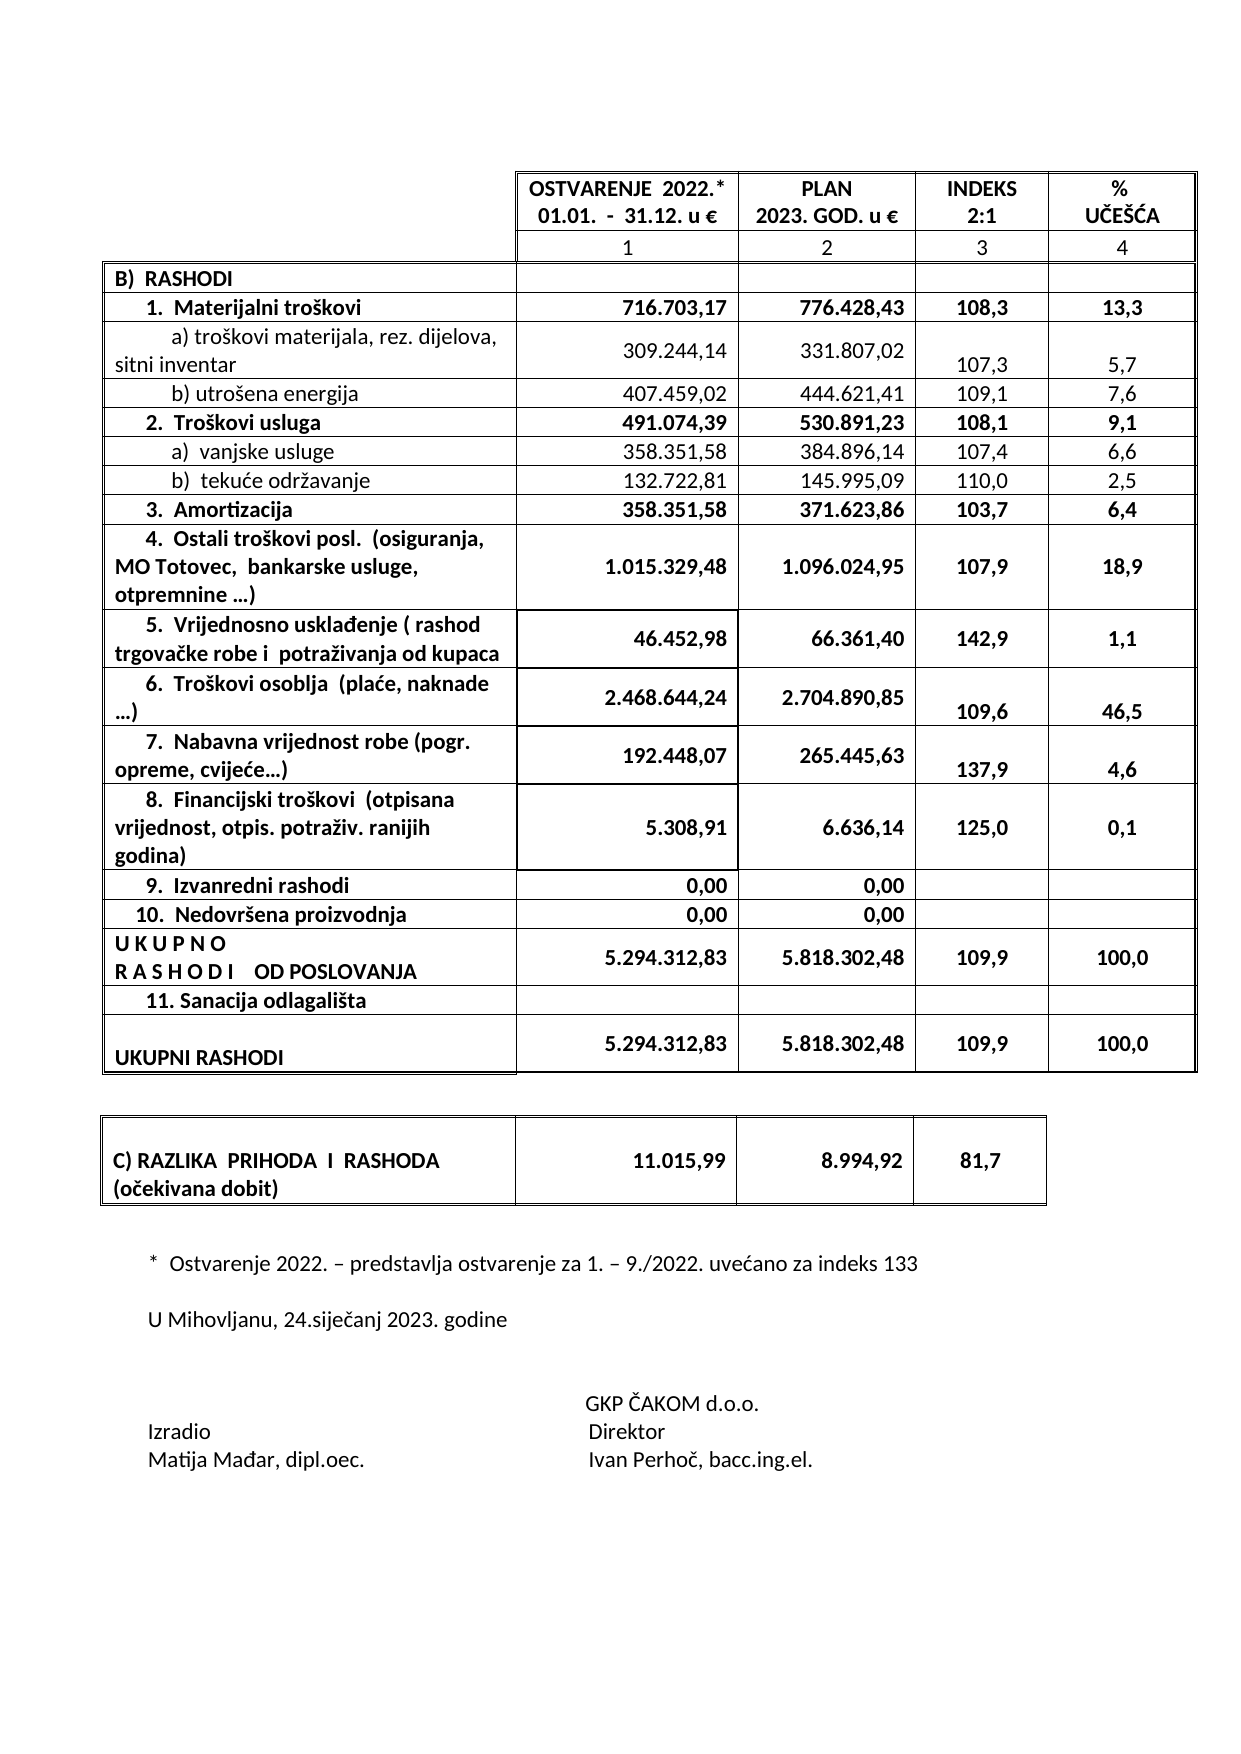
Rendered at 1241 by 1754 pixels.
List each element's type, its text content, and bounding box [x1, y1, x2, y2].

table_cell 5. Vrijednosno usklađenje ( rashod trgovačke robe i potraživanja od kupaca [105, 610, 516, 667]
table_header 81,7 [914, 1118, 1046, 1202]
table_cell 3. Amortizacija [105, 495, 516, 523]
table_cell a) troškovi materijala, rez. dijelova, sitni inventar [105, 322, 516, 378]
table_cell 530.891,23 [739, 408, 915, 436]
table_cell 384.896,14 [739, 437, 915, 465]
table_cell 107,4 [916, 437, 1048, 465]
table_cell 0,00 [739, 870, 915, 899]
table_cell 6.636,14 [739, 784, 915, 869]
table_cell 109,9 [916, 1015, 1048, 1071]
table_cell [517, 986, 738, 1014]
table_cell 5.818.302,48 [739, 1015, 915, 1071]
text U Mihovljanu, 24.siječanj 2023. godine [148, 1305, 1093, 1333]
table_cell 491.074,39 [517, 408, 738, 436]
table_cell 107,3 [916, 322, 1048, 378]
table_cell [916, 986, 1048, 1014]
table_cell 46,5 [1049, 668, 1194, 725]
table_cell b) utrošena energija [105, 379, 516, 407]
table_cell [517, 264, 738, 292]
table_cell 5.294.312,83 [517, 1015, 738, 1071]
table_cell [916, 264, 1048, 292]
table_cell a) vanjske usluge [105, 437, 516, 465]
table_header C) RAZLIKA PRIHODA I RASHODA (očekivana dobit) [103, 1118, 515, 1202]
table_cell 5.818.302,48 [739, 929, 915, 985]
table_cell 66.361,40 [739, 610, 915, 667]
table_cell 8. Financijski troškovi (otpisana vrijednost, otpis. potraživ. ranijih godina) [105, 784, 516, 869]
table_cell UKUPNI RASHODI [105, 1015, 516, 1071]
table_cell 6,4 [1049, 495, 1194, 523]
table_cell 110,0 [916, 466, 1048, 494]
table_cell 2. Troškovi usluga [105, 408, 516, 436]
table_cell [916, 870, 1048, 899]
table_cell 3 [916, 231, 1048, 261]
table_header OSTVARENJE 2022.* 01.01. - 31.12. u € [518, 174, 738, 230]
table_cell 137,9 [916, 726, 1048, 783]
table_cell 9,1 [1049, 408, 1194, 436]
table_cell 142,9 [916, 610, 1048, 667]
table_cell U K U P N O R A S H O D I OD POSLOVANJA [105, 929, 516, 985]
table_cell 192.448,07 [518, 727, 737, 783]
table_cell 331.807,02 [739, 322, 915, 378]
table_cell 776.428,43 [739, 293, 915, 321]
table_cell 109,1 [916, 379, 1048, 407]
table_cell 11. Sanacija odlagališta [105, 986, 516, 1014]
table_header INDEKS 2:1 [916, 174, 1048, 230]
table_header [103, 171, 515, 261]
table_cell 4,6 [1049, 726, 1194, 783]
text GKP ČAKOM d.o.o. [148, 1389, 1093, 1417]
table_cell 1,1 [1049, 610, 1194, 667]
table_cell 358.351,58 [517, 437, 738, 465]
table_cell [1049, 870, 1194, 899]
table_cell 100,0 [1049, 929, 1194, 985]
table_cell 7,6 [1049, 379, 1194, 407]
table_cell 145.995,09 [739, 466, 915, 494]
table_cell 103,7 [916, 495, 1048, 523]
table_cell 358.351,58 [517, 495, 738, 523]
table_cell 2.468.644,24 [518, 669, 737, 725]
table_cell 5.308,91 [518, 785, 737, 869]
table_header PLAN 2023. GOD. u € [739, 174, 915, 230]
table_cell 6,6 [1049, 437, 1194, 465]
table_cell B) RASHODI [105, 264, 516, 292]
table_cell 2 [739, 231, 915, 261]
table_cell 2.704.890,85 [739, 668, 915, 725]
table_cell 0,00 [517, 871, 738, 899]
table_header % UČEŠĆA [1049, 174, 1194, 230]
table_cell 18,9 [1049, 525, 1194, 608]
table_cell [739, 986, 915, 1014]
table_cell [1049, 986, 1194, 1014]
table_cell 444.621,41 [739, 379, 915, 407]
table_cell 265.445,63 [739, 726, 915, 783]
table_cell 716.703,17 [517, 293, 738, 321]
table_cell [739, 264, 915, 292]
table_cell 5,7 [1049, 322, 1194, 378]
table_cell 108,1 [916, 408, 1048, 436]
table_cell 309.244,14 [517, 322, 738, 378]
table_cell 5.294.312,83 [517, 929, 738, 985]
table_cell 9. Izvanredni rashodi [105, 870, 516, 899]
text Matija Mađar, dipl.oec. Ivan Perhoč, bacc.ing.el. [148, 1445, 1093, 1473]
table_cell 109,6 [916, 668, 1048, 725]
table_header 11.015,99 [516, 1118, 736, 1202]
table_cell 109,9 [916, 929, 1048, 985]
table_cell 107,9 [916, 525, 1048, 608]
table_cell 10. Nedovršena proizvodnja [105, 900, 516, 928]
table_cell 4 [1049, 231, 1194, 261]
table_cell 108,3 [916, 293, 1048, 321]
table_cell 407.459,02 [517, 379, 738, 407]
table_cell 2,5 [1049, 466, 1194, 494]
table_cell 0,1 [1049, 784, 1194, 869]
table_cell 100,0 [1049, 1015, 1194, 1071]
table_cell [1049, 900, 1194, 928]
table_cell [916, 900, 1048, 928]
table_cell 7. Nabavna vrijednost robe (pogr. opreme, cvijeće…) [105, 726, 516, 783]
table_cell 1. Materijalni troškovi [105, 293, 516, 321]
table_header 8.994,92 [737, 1118, 913, 1202]
text Izradio Direktor [148, 1417, 1093, 1445]
table_cell 1 [518, 231, 738, 261]
table_cell 125,0 [916, 784, 1048, 869]
table_cell 1.096.024,95 [739, 525, 915, 608]
table_cell 0,00 [517, 900, 738, 928]
table_cell 132.722,81 [517, 466, 738, 494]
table_cell 6. Troškovi osoblja (plaće, naknade …) [105, 668, 516, 725]
table_cell 1.015.329,48 [517, 525, 738, 608]
table_cell 46.452,98 [518, 611, 737, 667]
table_cell 13,3 [1049, 293, 1194, 321]
table_cell 371.623,86 [739, 495, 915, 523]
table_cell 0,00 [739, 900, 915, 928]
table_cell [1049, 264, 1194, 292]
table_cell b) tekuće održavanje [105, 466, 516, 494]
table_cell 4. Ostali troškovi posl. (osiguranja, MO Totovec, bankarske usluge, otpremnine …) [105, 525, 516, 608]
text * Ostvarenje 2022. – predstavlja ostvarenje za 1. – 9./2022. uvećano za indeks 133 [148, 1249, 1093, 1277]
